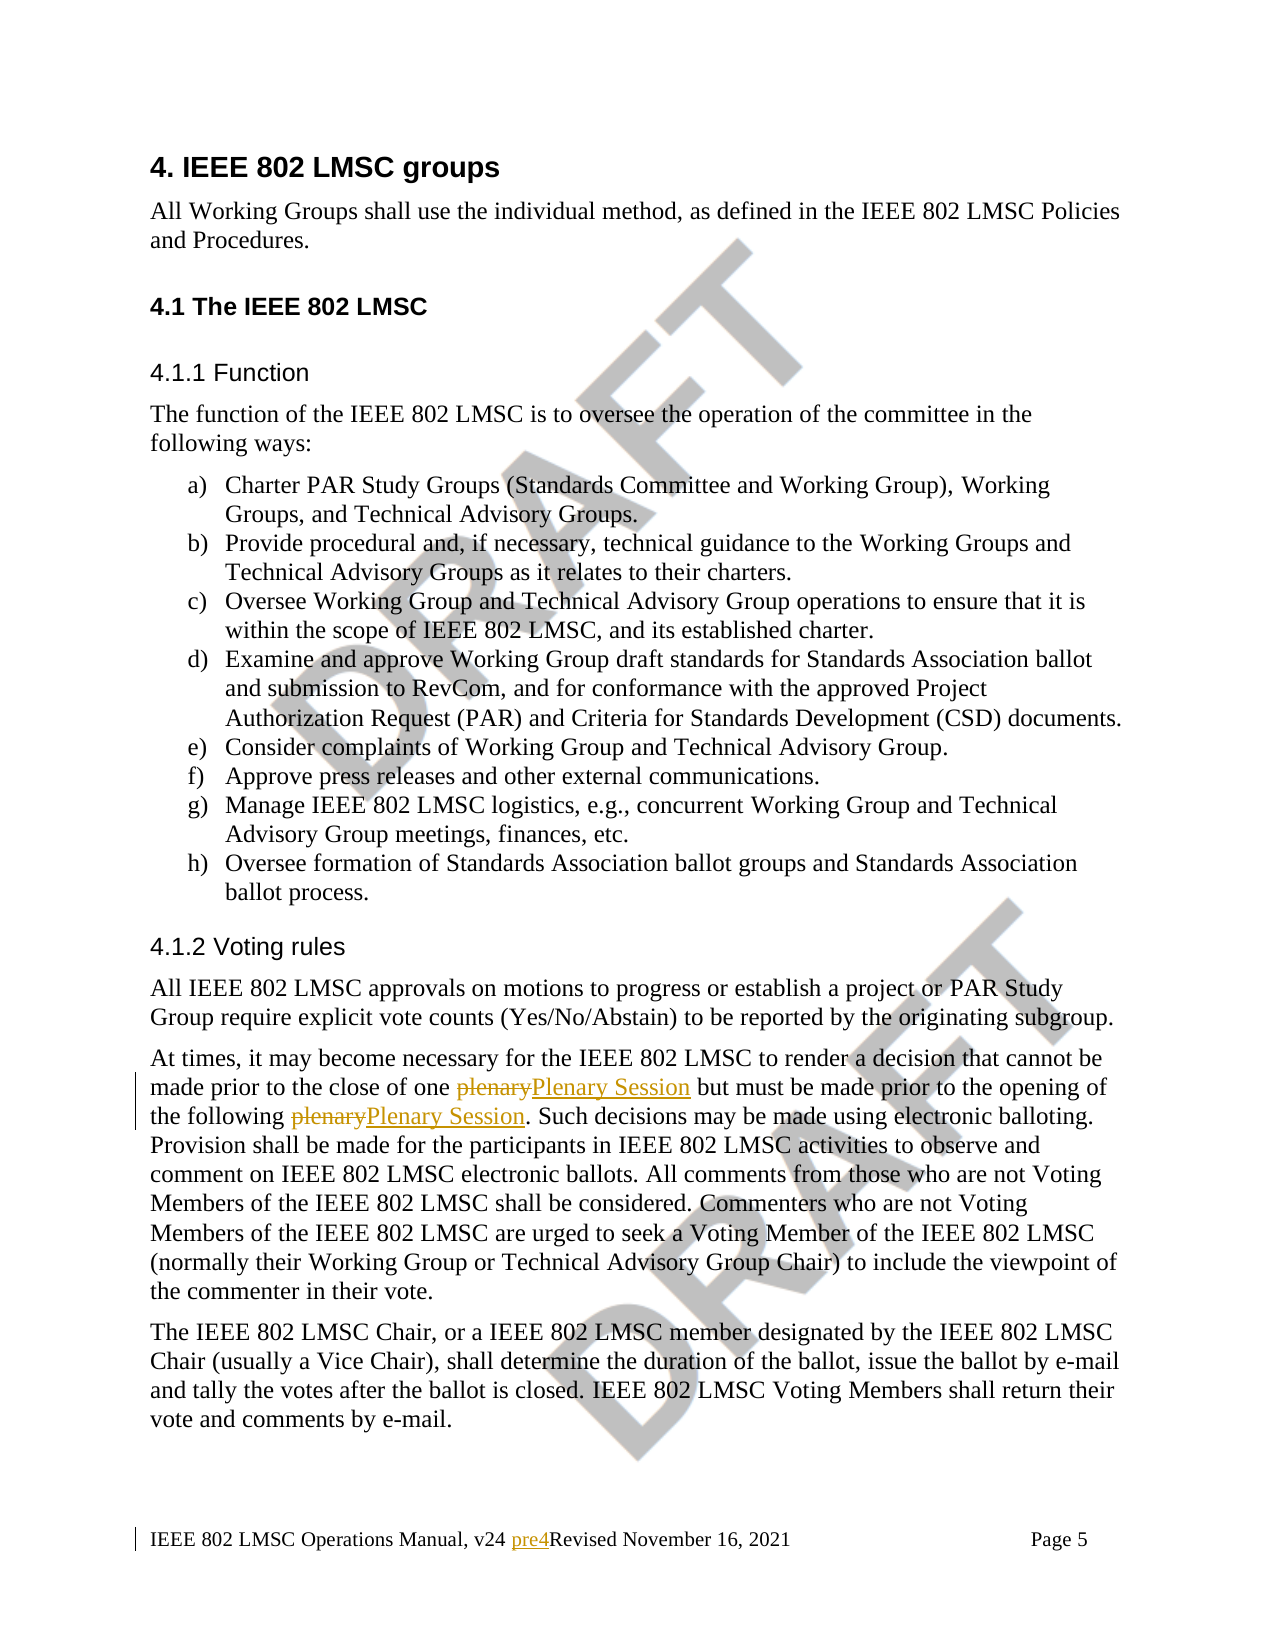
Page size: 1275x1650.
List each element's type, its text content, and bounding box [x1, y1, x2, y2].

subtitle Voting rules [150, 931, 1125, 960]
subtitle The IEEE 802 LMSC [150, 292, 1125, 321]
list Approve press releases and other external communications. [187, 761, 1125, 789]
text All Working Groups shall use the individual method, as defined in the IEEE 802 LMSC Policies and Procedures. [150, 196, 1125, 254]
subtitle IEEE 802 LMSC groups [150, 150, 1125, 183]
list Charter PAR Study Groups (Standards Committee and Working Group), Working Groups, and Technical Advisory Groups. [187, 470, 1125, 528]
list Oversee Working Group and Technical Advisory Group operations to ensure that it is within the scope of IEEE 802 LMSC, and its established charter. [187, 586, 1125, 644]
list Provide procedural and, if necessary, technical guidance to the Working Groups and Technical Advisory Groups as it relates to their charters. [187, 528, 1125, 586]
text The IEEE 802 LMSC Chair, or a IEEE 802 LMSC member designated by the IEEE 802 LMSC Chair (usually a Vice Chair), shall determine the duration of the ballot, issue the ballot by e-mail and tally the votes after the ballot is closed. IEEE 802 LMSC Voting Members shall return their vote and comments by e-mail. [150, 1317, 1125, 1433]
list Consider complaints of Working Group and Technical Advisory Group. [187, 731, 1125, 761]
list Oversee formation of Standards Association ballot groups and Standards Association ballot process. [187, 848, 1125, 906]
list Manage IEEE 802 LMSC logistics, e.g., concurrent Working Group and Technical Advisory Group meetings, finances, etc. [187, 789, 1125, 848]
text All IEEE 802 LMSC approvals on motions to progress or establish a project or PAR Study Group require explicit vote counts (Yes/No/Abstain) to be reported by the originating subgroup. [150, 972, 1125, 1031]
picture [0, 0, 1275, 1650]
list Examine and approve Working Group draft standards for Standards Association ballot and submission to RevCom, and for conformance with the approved Project Authorization Request (PAR) and Criteria for Standards Development (CSD) documents. [187, 644, 1125, 731]
text The function of the IEEE 802 LMSC is to oversee the operation of the committee in the following ways: [150, 399, 1125, 457]
text At times, it may become necessary for the IEEE 802 LMSC to render a decision that cannot be made prior to the close of one Plenary Session but must be made prior to the opening of the following Plenary Session. Such decisions may be made using electronic balloting. Provision shall be made for the participants in IEEE 802 LMSC activities to observe and comment on IEEE 802 LMSC electronic ballots. All comments from those who are not Voting Members of the IEEE 802 LMSC shall be considered. Commenters who are not Voting Members of the IEEE 802 LMSC are urged to seek a Voting Member of the IEEE 802 LMSC (normally their Working Group or Technical Advisory Group Chair) to include the viewpoint of the commenter in their vote. [150, 1043, 1125, 1304]
subtitle Function [150, 358, 1125, 387]
